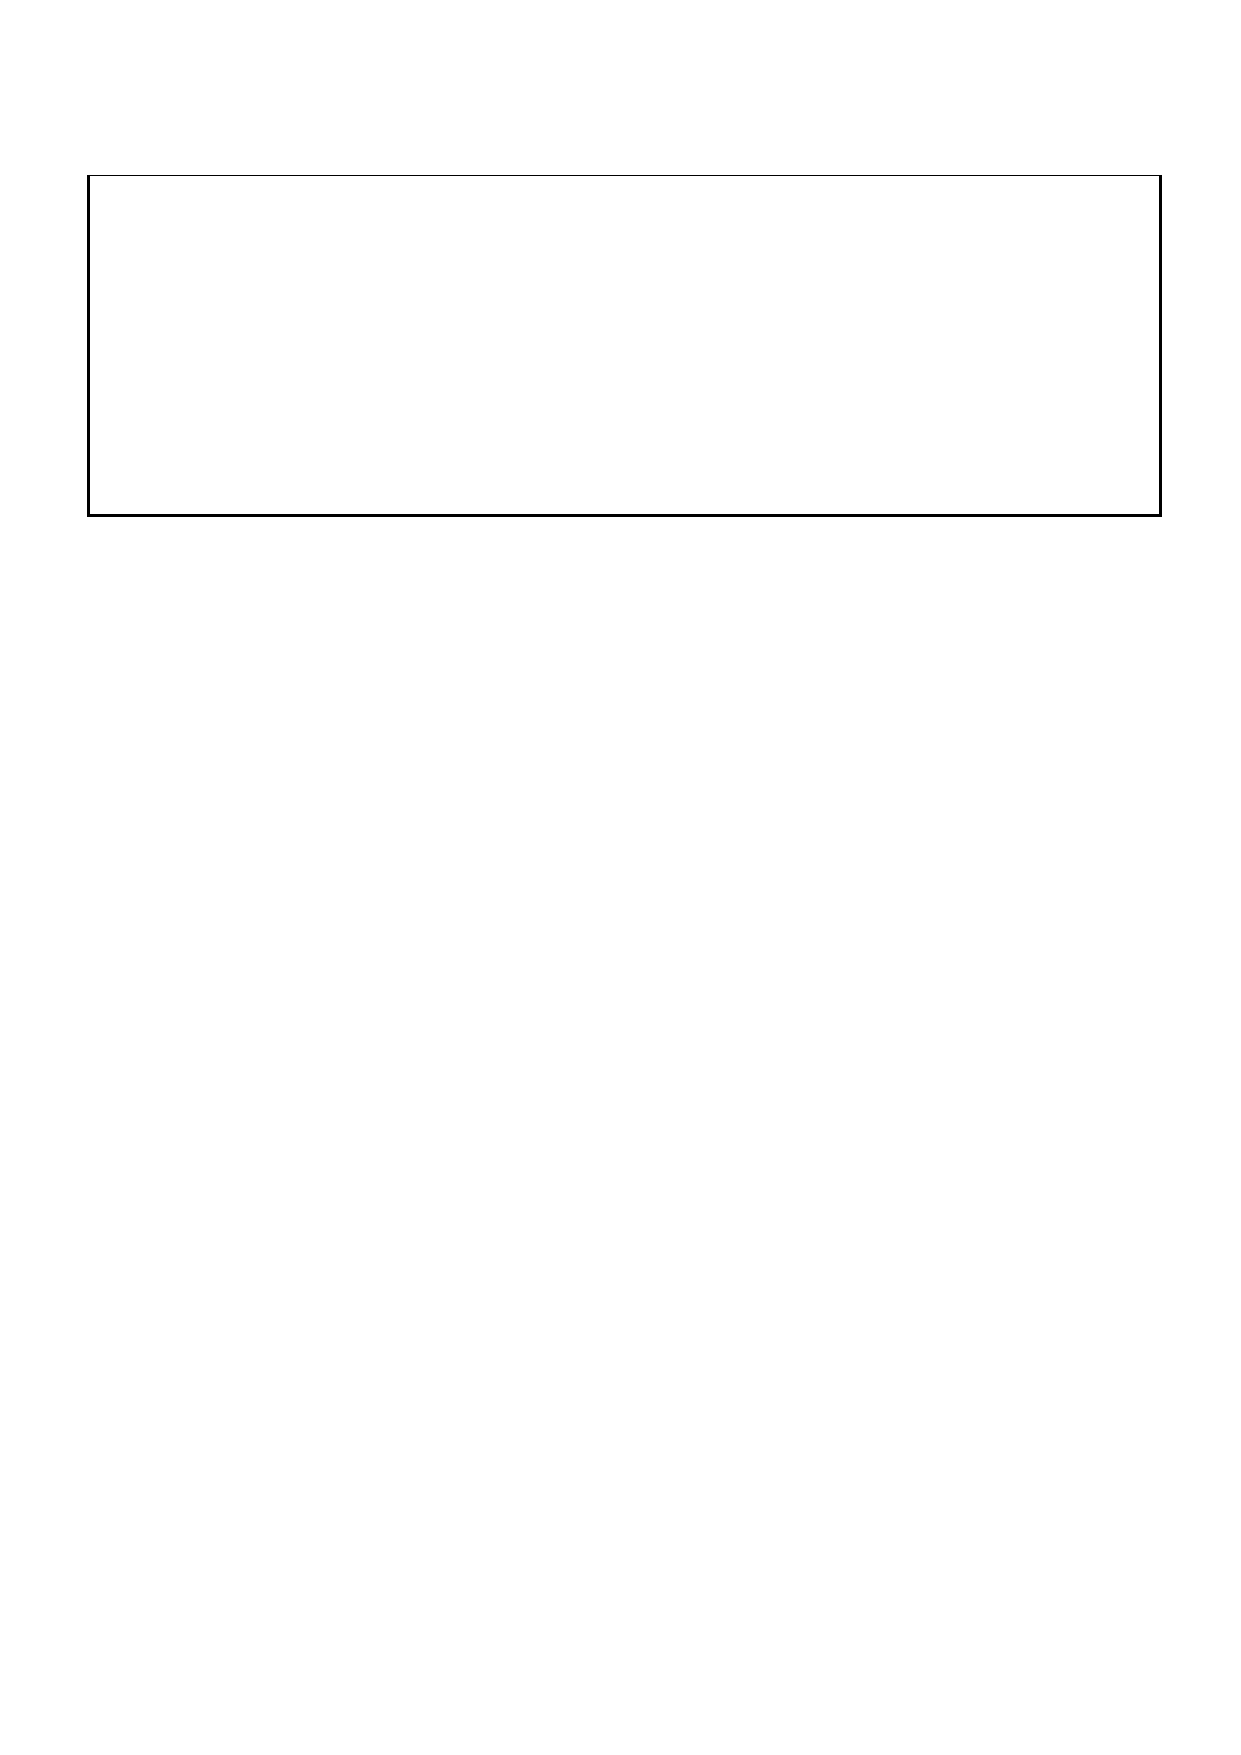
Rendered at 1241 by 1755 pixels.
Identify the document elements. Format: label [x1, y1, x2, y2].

table_cell [90, 176, 1159, 514]
